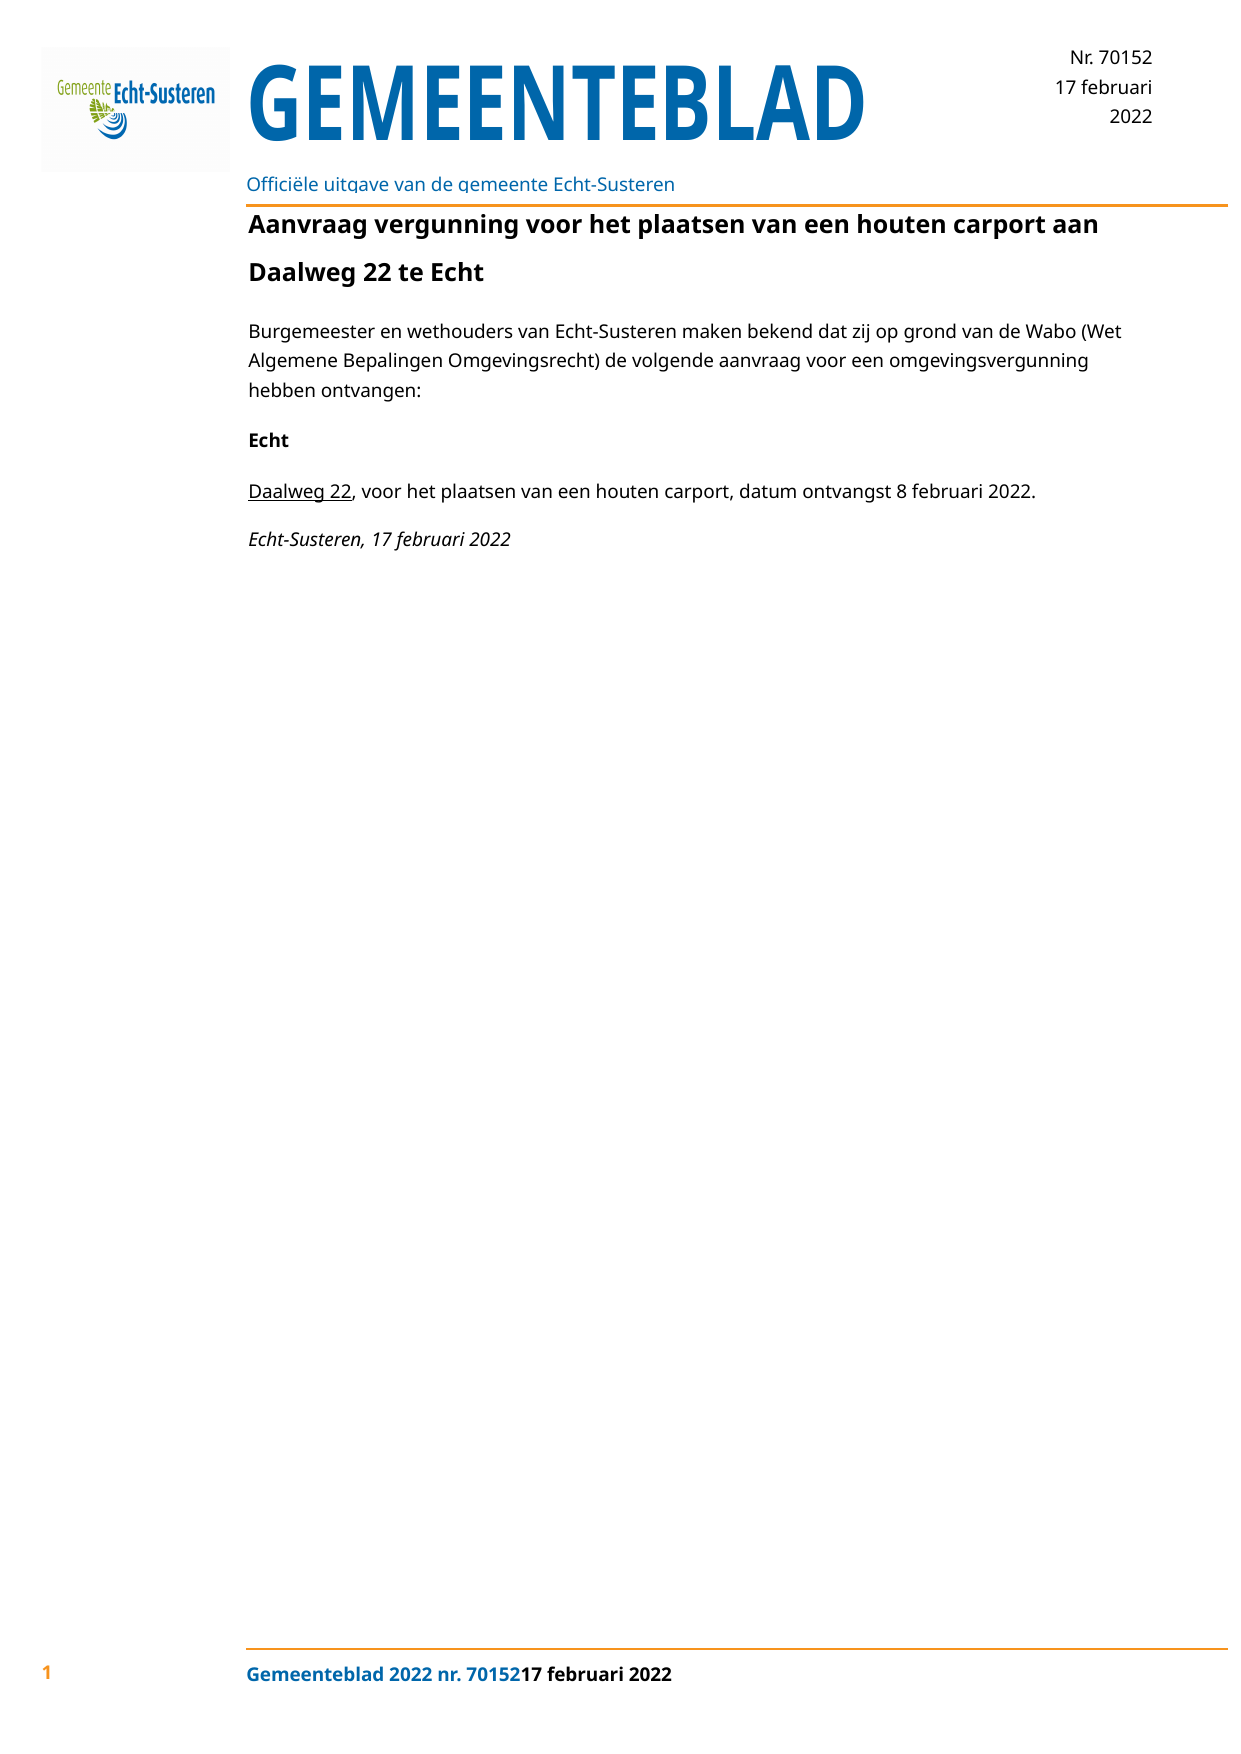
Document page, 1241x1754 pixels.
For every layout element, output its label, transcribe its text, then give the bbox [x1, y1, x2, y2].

text Echt-Susteren, 17 februari 2022 [248, 526, 1152, 551]
picture [41, 47, 231, 172]
text Aanvraag vergunning voor het plaatsen van een houten carport aan Daalweg 22 te Echt [248, 207, 1152, 288]
text Burgemeester en wethouders van Echt-Susteren maken bekend dat zij op grond van de Wabo (Wet Algemene Bepalingen Omgevingsrecht) de volgende aanvraag voor een omgevingsvergunning hebben ontvangen: [248, 318, 1152, 403]
text Daalweg 22, voor het plaatsen van een houten carport, datum ontvangst 8 februari 2022. [248, 478, 1152, 504]
text Echt [248, 427, 1152, 453]
